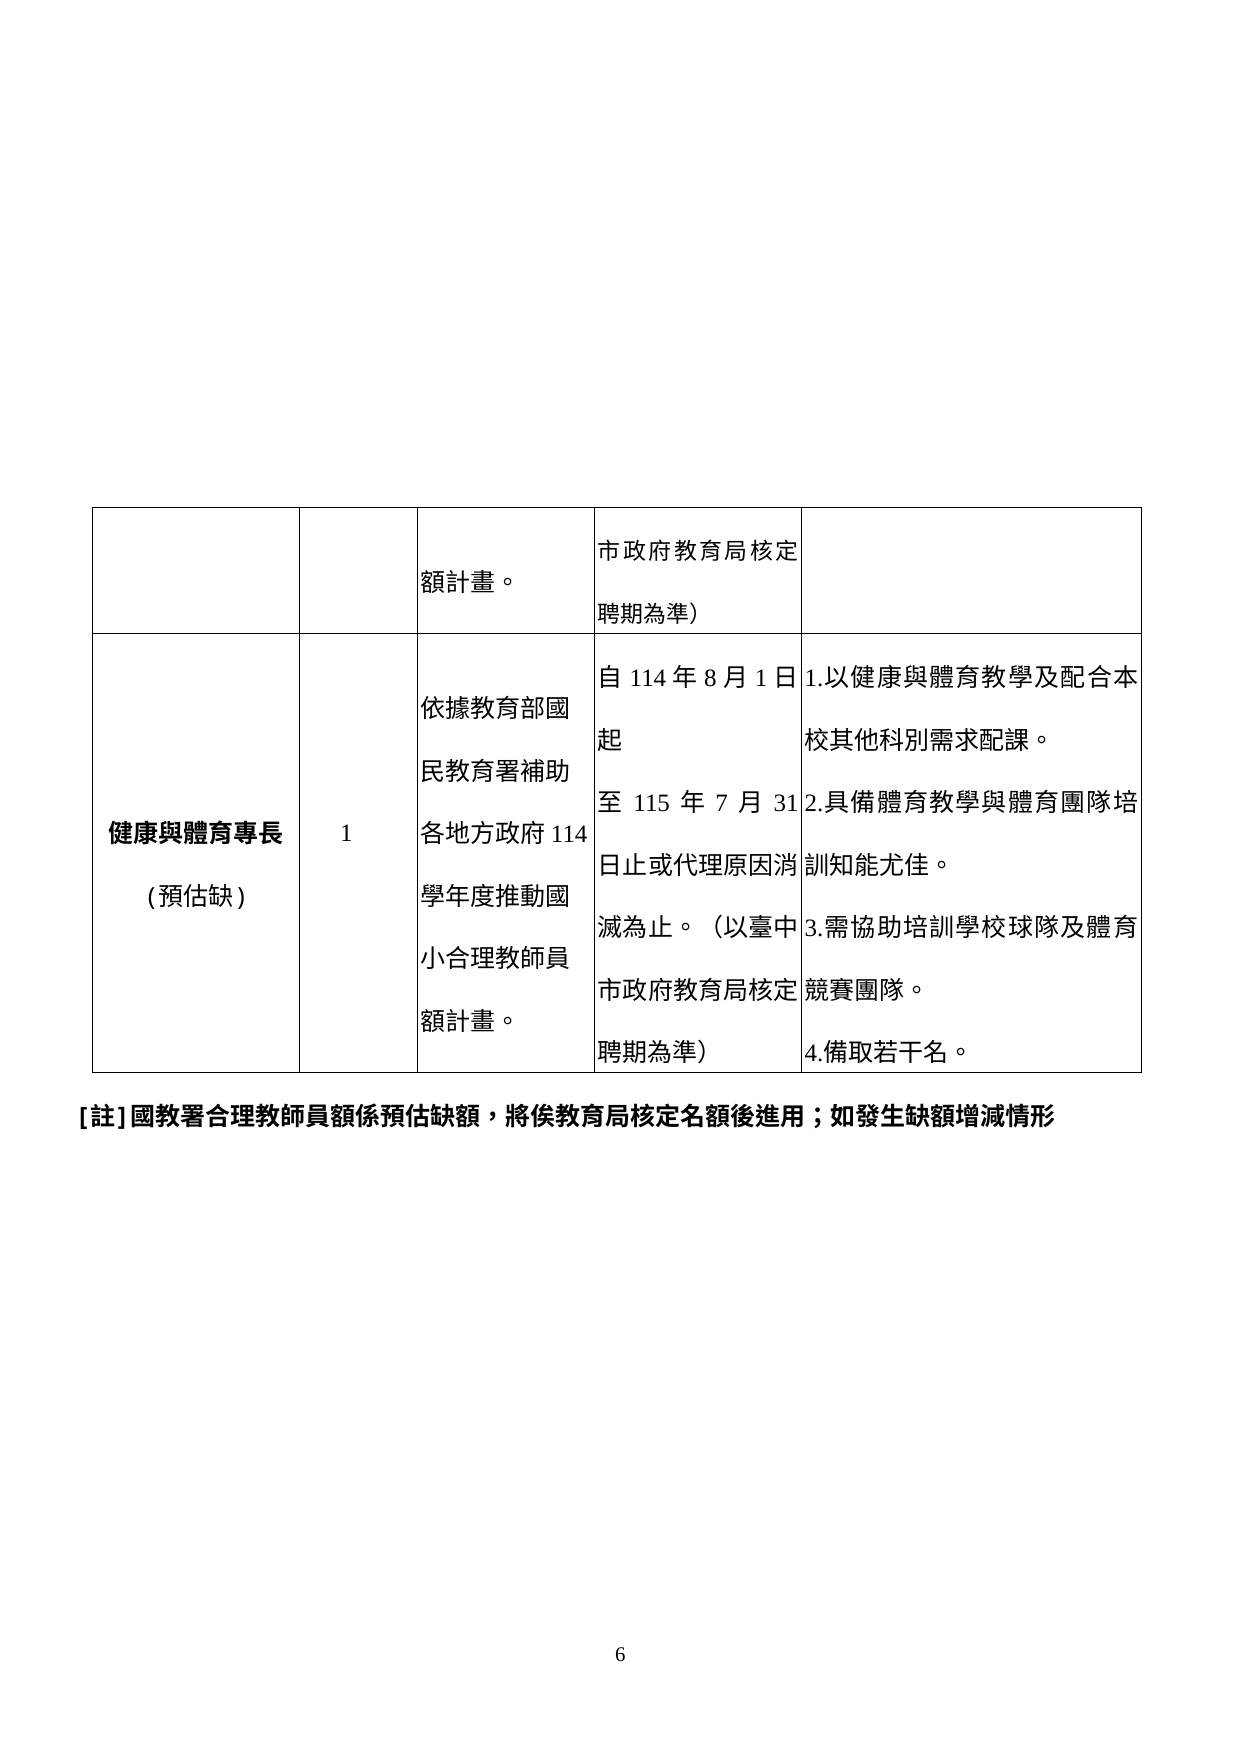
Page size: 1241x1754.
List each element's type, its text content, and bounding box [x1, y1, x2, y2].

table_cell 1 [300, 634, 417, 1072]
table_cell 自114年8月1日起 至115年7月31日止或代理原因消滅為止。（以臺中市政府教育局核定聘期為準） [595, 634, 801, 1072]
table_cell [300, 508, 417, 633]
table_cell 1.以健康與體育教學及配合本校其他科別需求配課。 2.具備體育教學與體育團隊培訓知能尤佳。 3.需協助培訓學校球隊及體育競賽團隊。 4.備取若干名。 [802, 634, 1141, 1072]
table_cell 健康與體育專長 (預估缺) [93, 634, 299, 1072]
table_cell 額計畫。 [418, 508, 594, 633]
table_cell 依據教育部國民教育署補助各地方政府114學年度推動國小合理教師員額計畫。 [418, 634, 594, 1072]
table_cell 市政府教育局核定聘期為準） [595, 508, 801, 633]
table_cell [802, 508, 1141, 633]
table_cell [93, 508, 299, 633]
text [註]國教署合理教師員額係預估缺額，將俟教育局核定名額後進用；如發生缺額增減情形 [75, 1073, 1165, 1135]
